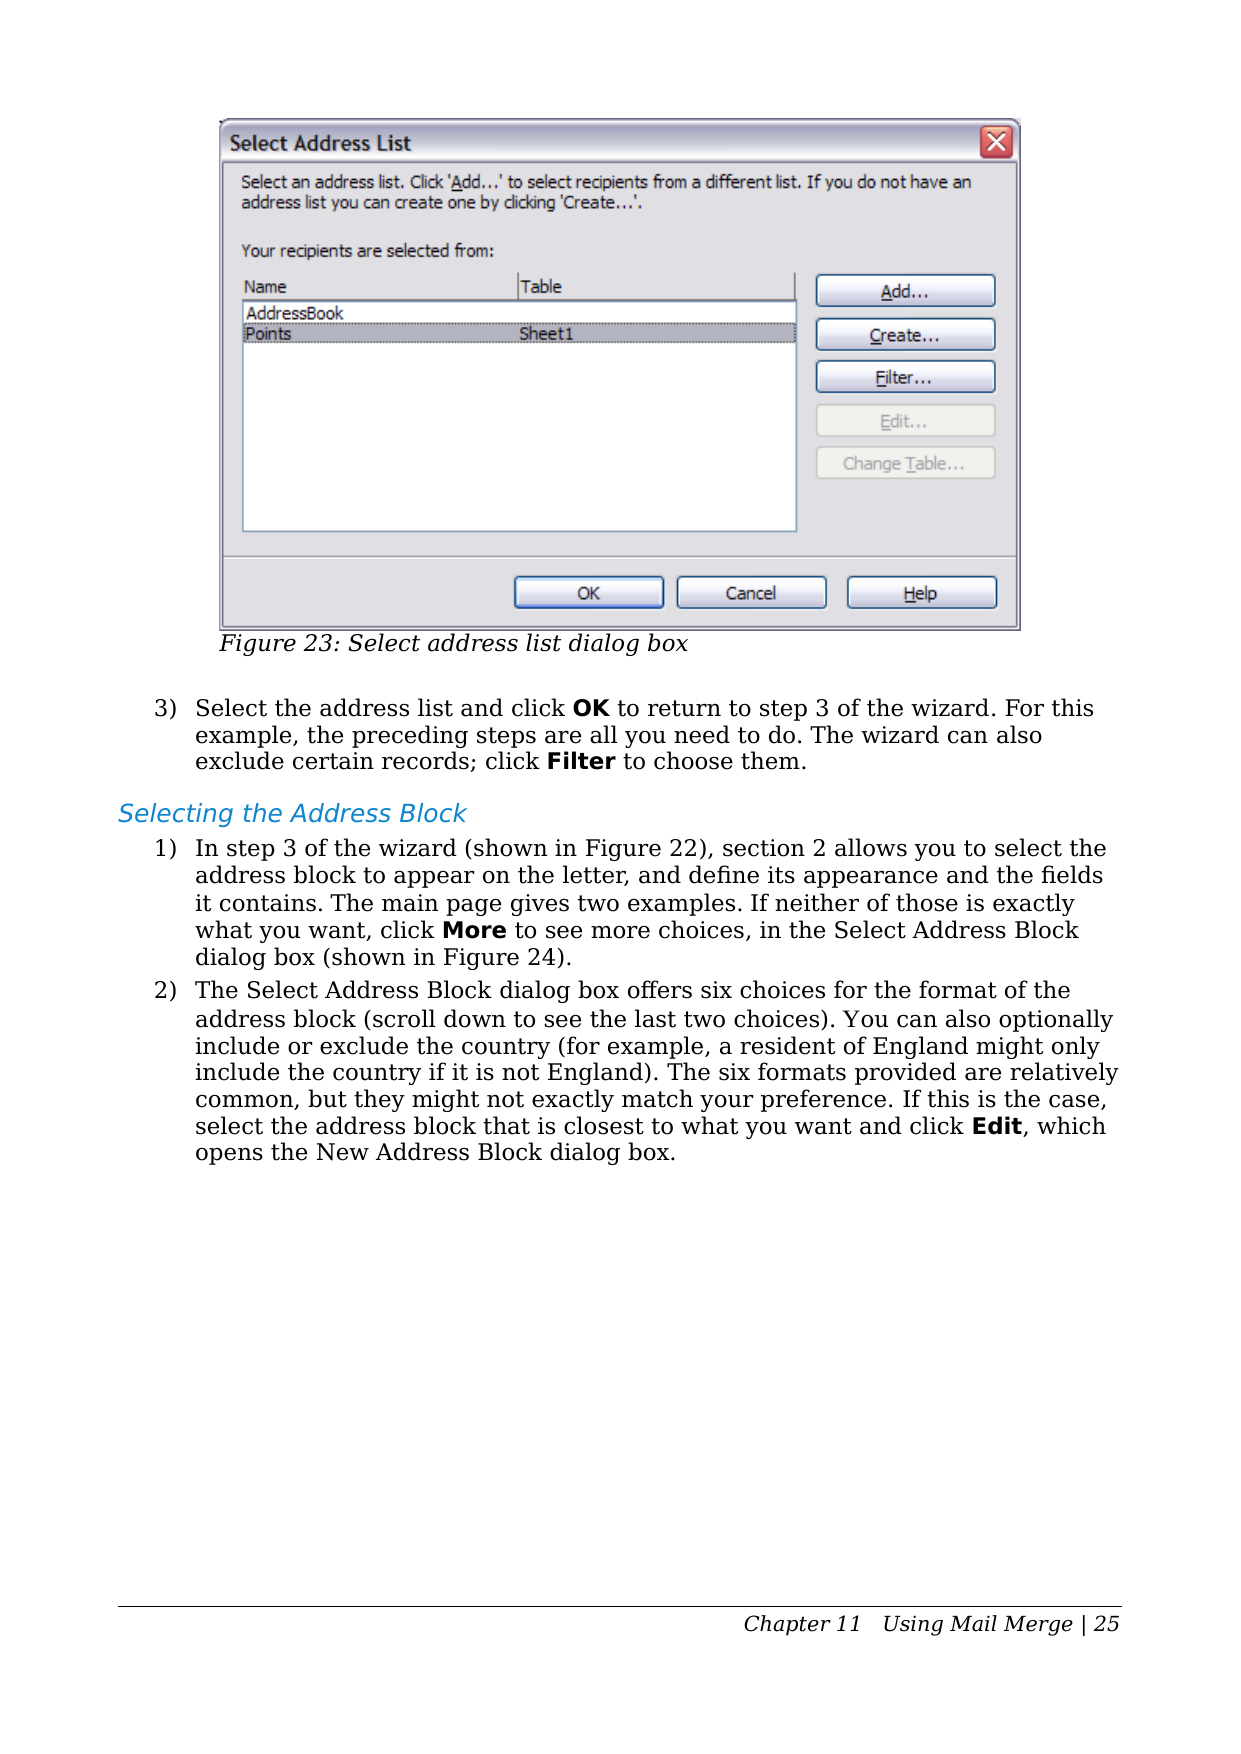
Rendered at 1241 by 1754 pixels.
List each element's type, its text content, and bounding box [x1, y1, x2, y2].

list In step 3 of the wizard (shown in Figure 22), section 2 allows you to select the address block to appear on the letter, and define its appearance and the fields it contains. The main page gives two examples. If neither of those is exactly what you want, click More to see more choices, in the Select Address Block dialog box (shown in Figure 24). [177, 835, 1122, 971]
picture [219, 118, 1021, 631]
list Select the address list and click OK to return to step 3 of the wizard. For this example, the preceding steps are all you need to do. The wizard can also exclude certain records; click Filter to choose them. [177, 695, 1122, 775]
list The Select Address Block dialog box offers six choices for the format of the address block (scroll down to see the last two choices). You can also optionally include or exclude the country (for example, a resident of England might only include the country if it is not England). The six formats provided are relatively common, but they might not exactly match your preference. If this is the case, select the address block that is closest to what you want and click Edit, which opens the New Address Block dialog box. [177, 977, 1122, 1166]
text Figure 23: Select address list dialog box [219, 631, 1021, 657]
subtitle Selecting the Address Block [118, 799, 1122, 829]
